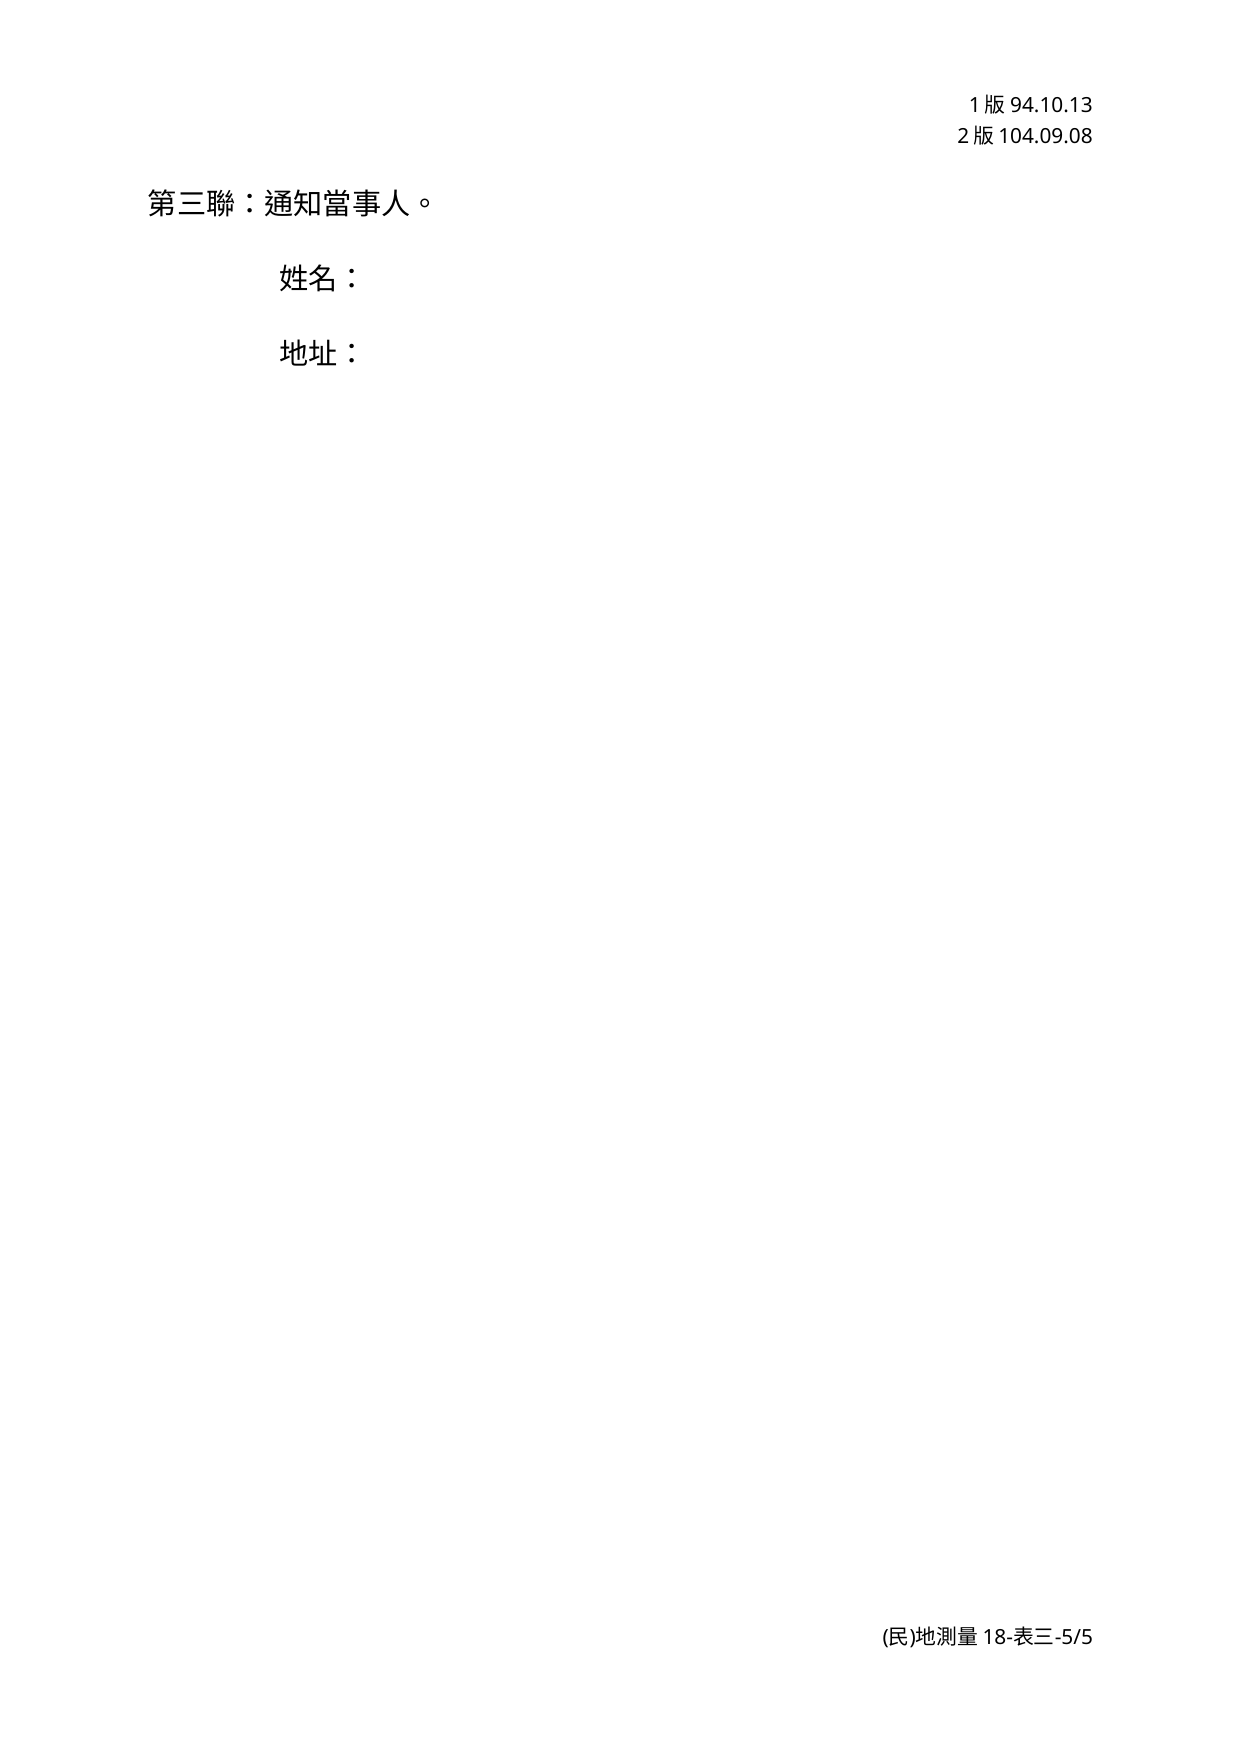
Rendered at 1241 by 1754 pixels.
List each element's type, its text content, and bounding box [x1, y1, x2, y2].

text 第三聯：通知當事人。 [148, 164, 1092, 239]
text 地址： [279, 314, 1092, 389]
text 姓名： [279, 239, 1092, 314]
